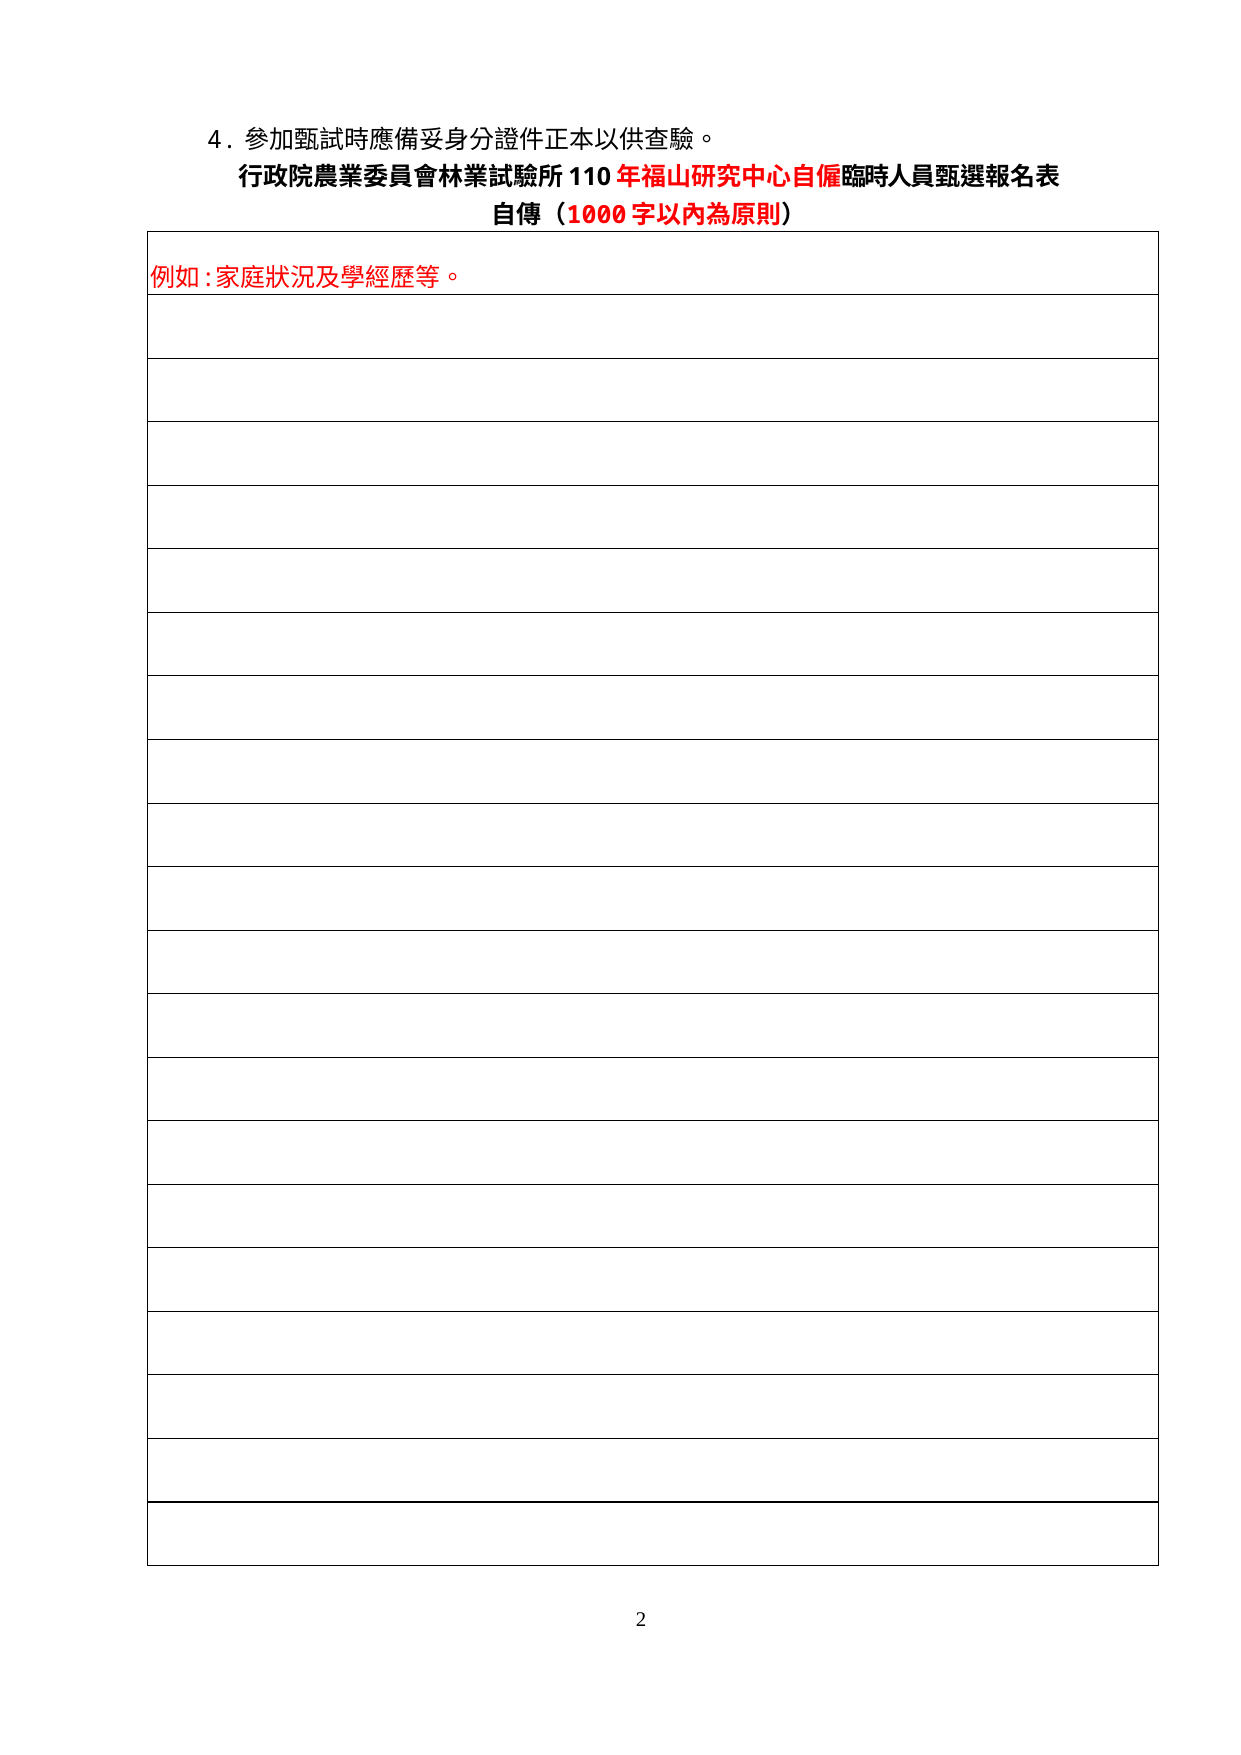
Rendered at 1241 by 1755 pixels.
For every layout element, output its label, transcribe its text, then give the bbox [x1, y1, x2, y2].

table_cell [148, 549, 1158, 612]
table_cell [148, 676, 1158, 739]
table_cell [148, 486, 1158, 548]
text 行政院農業委員會林業試驗所110年福山研究中心自僱臨時人員甄選報名表 [148, 156, 1150, 193]
table_cell [148, 1058, 1158, 1120]
table_header 例如:家庭狀況及學經歷等。 [148, 232, 1158, 294]
table_cell [148, 867, 1158, 929]
table_cell [148, 804, 1158, 866]
table_cell [148, 1185, 1158, 1247]
table_cell [148, 422, 1158, 485]
table_cell [148, 994, 1158, 1057]
table_cell [148, 295, 1158, 358]
list 參加甄試時應備妥身分證件正本以供查驗。 [148, 118, 1092, 156]
table_cell [148, 1375, 1158, 1438]
table_cell [148, 740, 1158, 802]
table_cell [148, 613, 1158, 675]
table_cell [148, 359, 1158, 421]
table_cell [148, 1312, 1158, 1374]
text 自傳（1000字以內為原則） [148, 193, 1150, 231]
table_cell [148, 1439, 1158, 1501]
table_cell [148, 1121, 1158, 1184]
table_cell [148, 931, 1158, 993]
table_cell [148, 1248, 1158, 1311]
table_cell [148, 1503, 1158, 1565]
